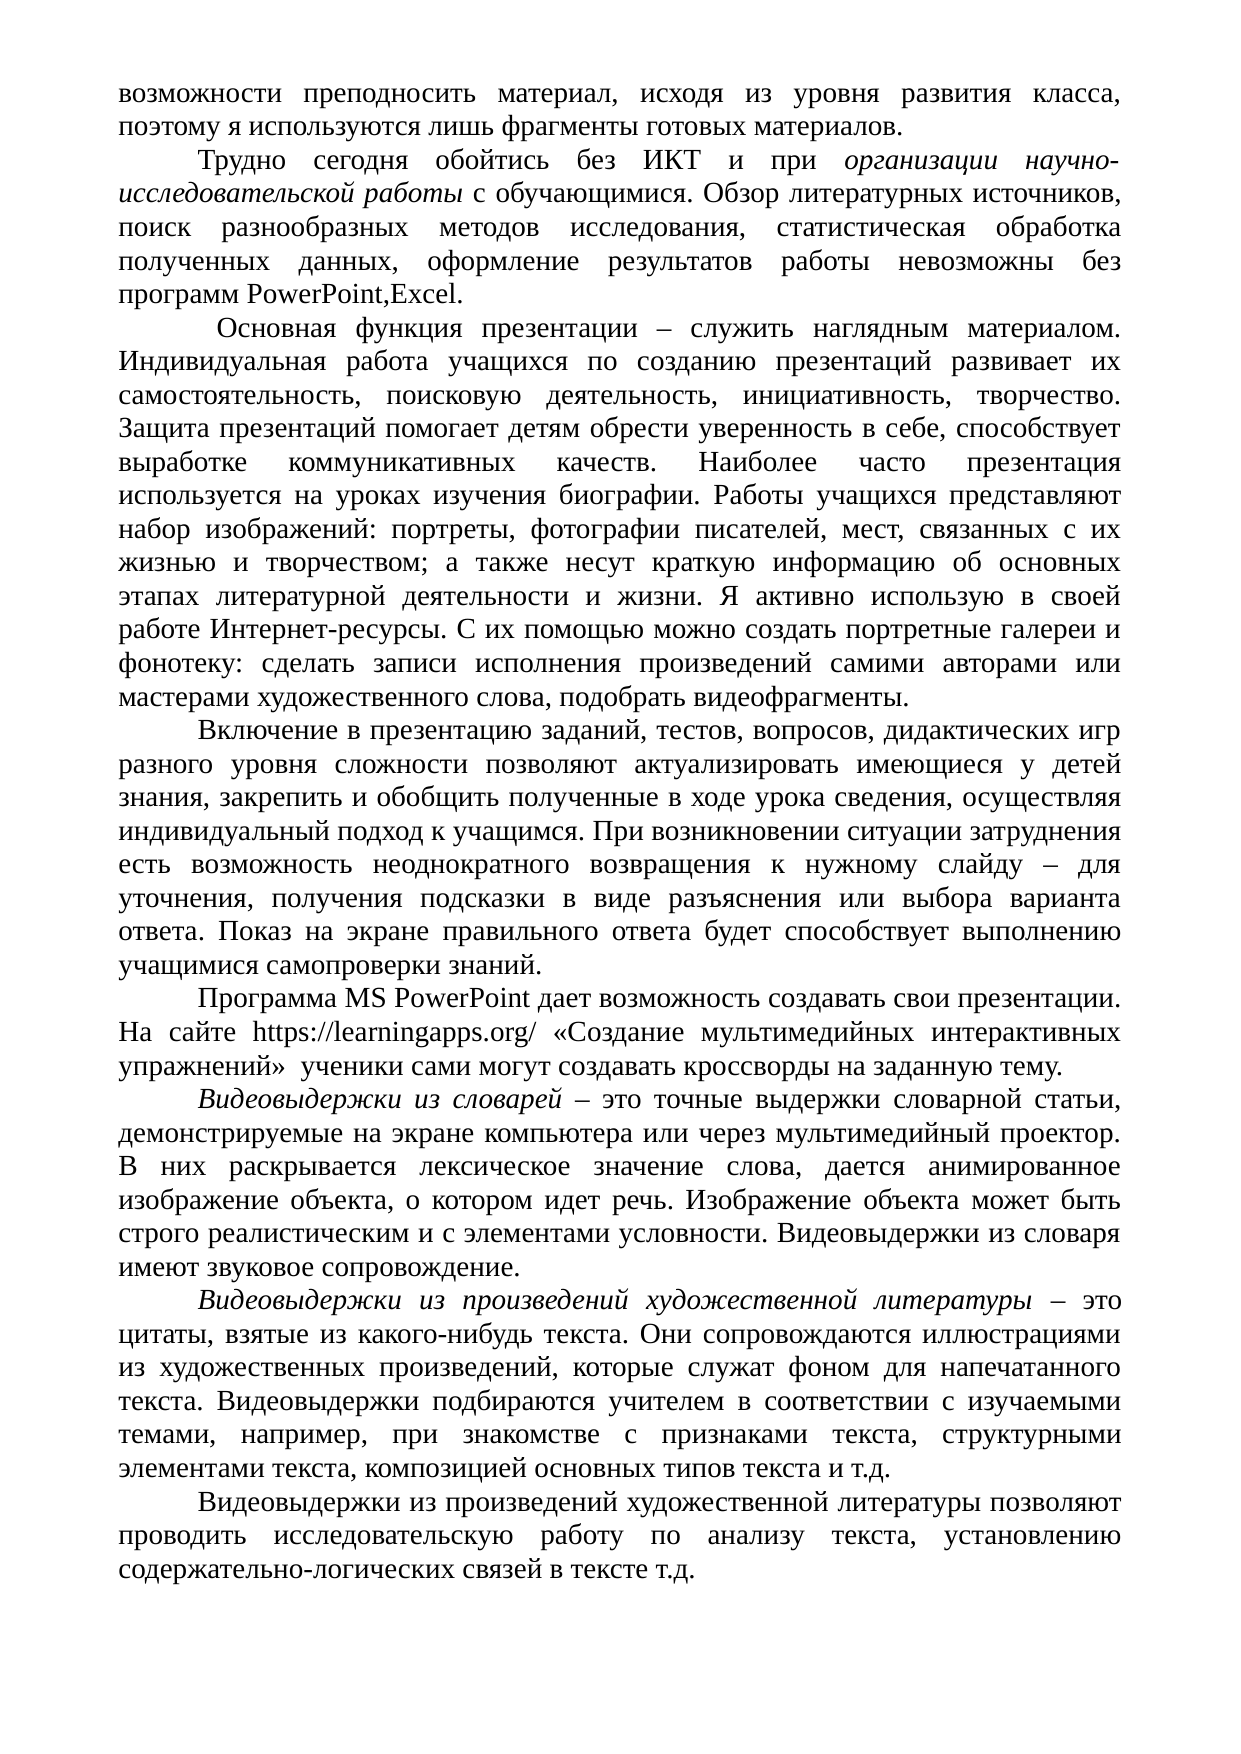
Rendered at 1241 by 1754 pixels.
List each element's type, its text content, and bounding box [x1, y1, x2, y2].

text Включение в презентацию заданий, тестов, вопросов, дидактических игр разного уровня сложности позволяют актуализировать имеющиеся у детей знания, закрепить и обобщить полученные в ходе урока сведения, осуществляя индивидуальный подход к учащимся. При возникновении ситуации затруднения есть возможность неоднократного возвращения к нужному слайду – для уточнения, получения подсказки в виде разъяснения или выбора варианта ответа. Показ на экране правильного ответа будет способствует выполнению учащимися самопроверки знаний. [118, 712, 1122, 981]
text возможности преподносить материал, исходя из уровня развития класса, поэтому я используются лишь фрагменты готовых материалов. [118, 75, 1122, 142]
text Видеовыдержки из произведений художественной литературы – это цитаты, взятые из какого-нибудь текста. Они сопровождаются иллюстрациями из художественных произведений, которые служат фоном для напечатанного текста. Видеовыдержки подбираются учителем в соответствии с изучаемыми темами, например, при знакомстве с признаками текста, структурными элементами текста, композицией основных типов текста и т.д. [118, 1282, 1122, 1484]
text Видеовыдержки из произведений художественной литературы позволяют проводить исследовательскую работу по анализу текста, установлению содержательно-логических связей в тексте т.д. [118, 1484, 1122, 1584]
text Основная функция презентации – служить наглядным материалом. Индивидуальная работа учащихся по созданию презентаций развивает их самостоятельность, поисковую деятельность, инициативность, творчество. Защита презентаций помогает детям обрести уверенность в себе, способствует выработке коммуникативных качеств. Наиболее часто презентация используется на уроках изучения биографии. Работы учащихся представляют набор изображений: портреты, фотографии писателей, мест, связанных с их жизнью и творчеством; а также несут краткую информацию об основных этапах литературной деятельности и жизни. Я активно использую в своей работе Интернет-ресурсы. С их помощью можно создать портретные галереи и фонотеку: сделать записи исполнения произведений самими авторами или мастерами художественного слова, подобрать видеофрагменты. [118, 310, 1122, 712]
text Программа МS PowerPoint дает возможность создавать свои презентации. На сайте https://learningapps.org/ «Создание мультимедийных интерактивных упражнений» ученики сами могут создавать кроссворды на заданную тему. [118, 981, 1122, 1081]
text Трудно сегодня обойтись без ИКТ и при организации научно-исследовательской работы с обучающимися. Обзор литературных источников, поиск разнообразных методов исследования, статистическая обработка полученных данных, оформление результатов работы невозможны без программ PowerPoint,Excel. [118, 142, 1122, 310]
text Видеовыдержки из словарей – это точные выдержки словарной статьи, демонстрируемые на экране компьютера или через мультимедийный проектор. В них раскрывается лексическое значение слова, дается анимированное изображение объекта, о котором идет речь. Изображение объекта может быть строго реалистическим и с элементами условности. Видеовыдержки из словаря имеют звуковое сопровождение. [118, 1081, 1122, 1282]
